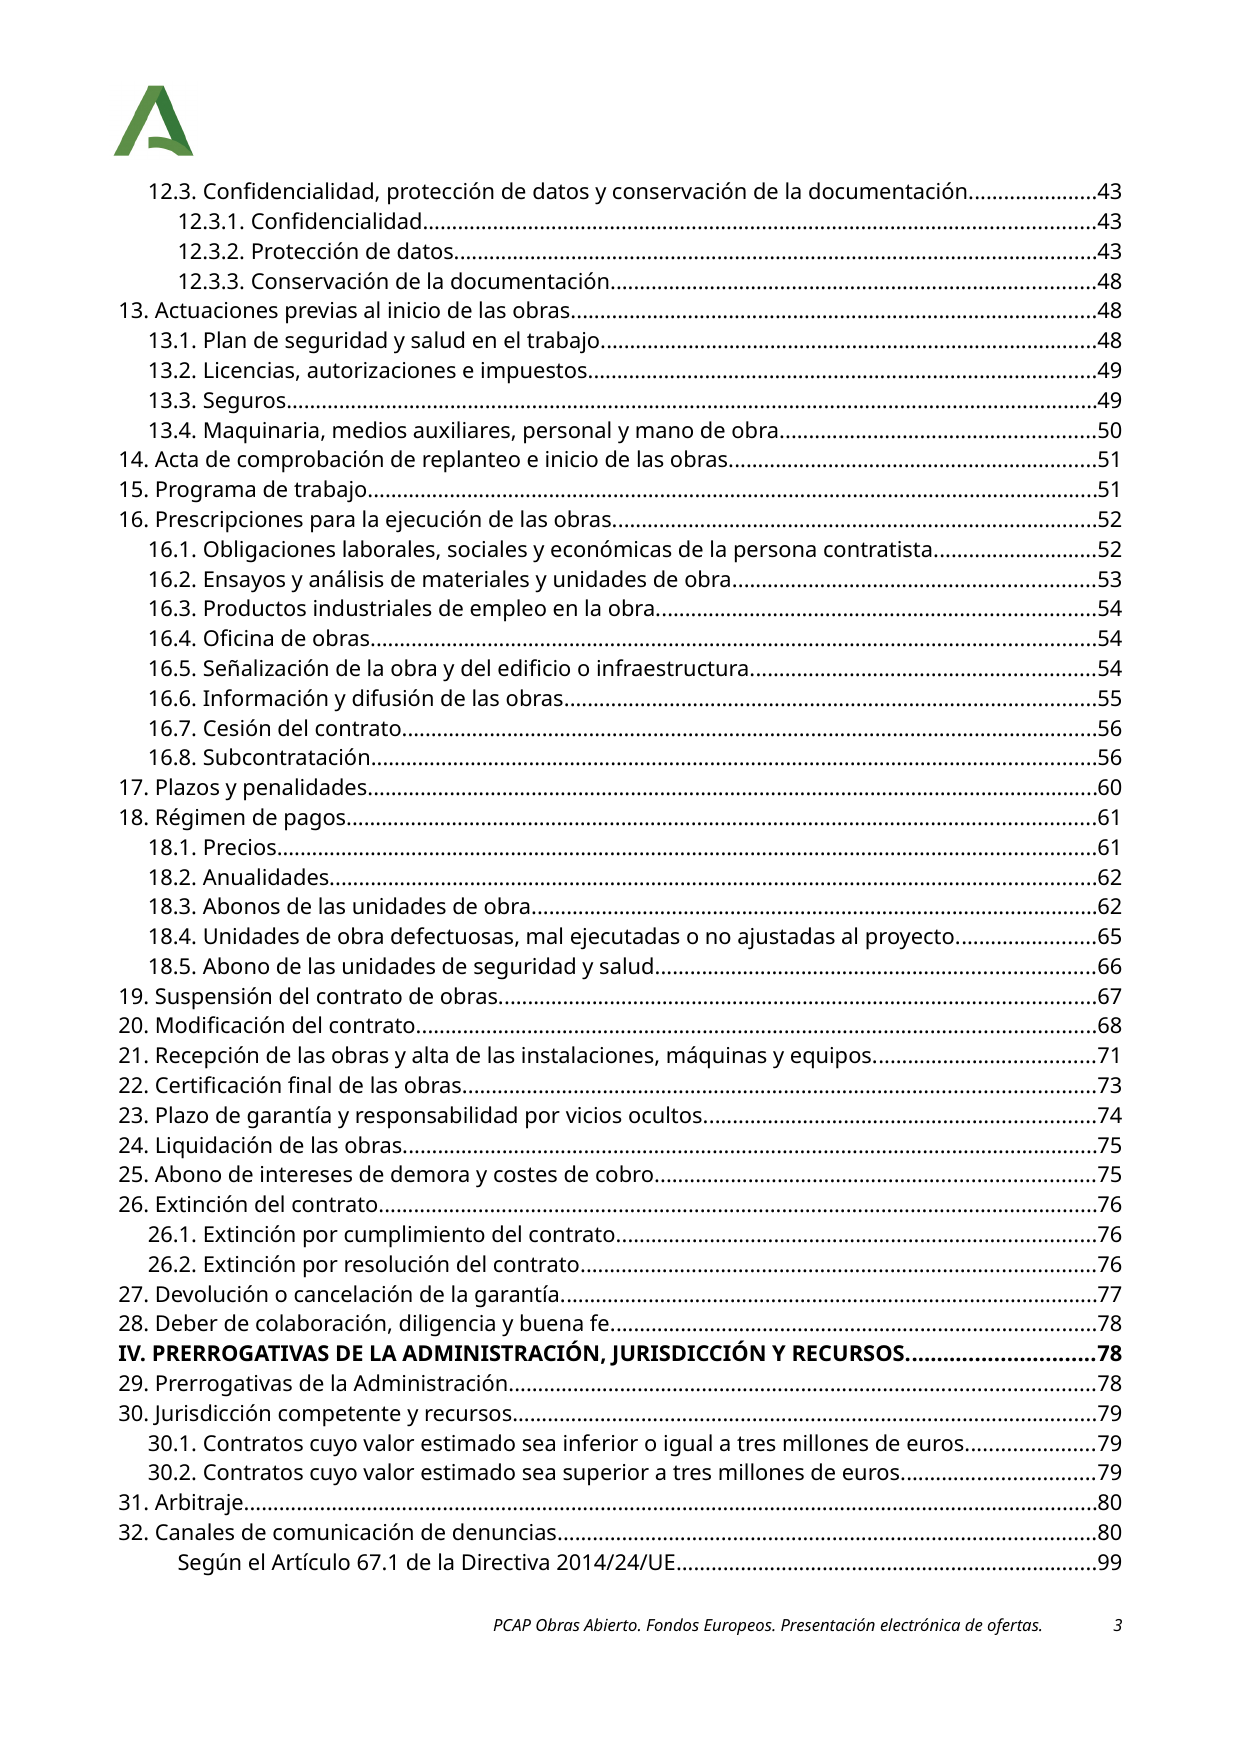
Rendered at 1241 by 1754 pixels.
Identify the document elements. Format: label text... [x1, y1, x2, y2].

text 24. Liquidación de las obras. 75 [118, 1130, 1122, 1159]
text 16.3. Productos industriales de empleo en la obra. 54 [148, 593, 1122, 623]
text 16.2. Ensayos y análisis de materiales y unidades de obra. 53 [148, 564, 1122, 593]
text 18.2. Anualidades. 62 [148, 862, 1122, 891]
text 18.4. Unidades de obra defectuosas, mal ejecutadas o no ajustadas al proyecto. 65 [148, 921, 1122, 951]
text 26.2. Extinción por resolución del contrato. 76 [148, 1249, 1122, 1279]
text 13. Actuaciones previas al inicio de las obras. 48 [118, 296, 1122, 325]
text 19. Suspensión del contrato de obras. 67 [118, 981, 1122, 1011]
text IV. PRERROGATIVAS DE LA ADMINISTRACIÓN, JURISDICCIÓN Y RECURSOS. 78 [118, 1338, 1122, 1368]
text 18. Régimen de pagos. 61 [118, 802, 1122, 832]
text 31. Arbitraje. 80 [118, 1487, 1122, 1517]
text Según el Artículo 67.1 de la Directiva 2014/24/UE 99 [177, 1547, 1122, 1577]
text 28. Deber de colaboración, diligencia y buena fe. 78 [118, 1308, 1122, 1338]
text 18.1. Precios. 61 [148, 832, 1122, 862]
text 14. Acta de comprobación de replanteo e inicio de las obras. 51 [118, 444, 1122, 474]
text 16.6. Información y difusión de las obras. 55 [148, 683, 1122, 713]
text 13.4. Maquinaria, medios auxiliares, personal y mano de obra. 50 [148, 415, 1122, 444]
text 18.3. Abonos de las unidades de obra. 62 [148, 891, 1122, 921]
text 17. Plazos y penalidades. 60 [118, 772, 1122, 802]
text 15. Programa de trabajo. 51 [118, 474, 1122, 504]
text 25. Abono de intereses de demora y costes de cobro. 75 [118, 1159, 1122, 1189]
text 16.4. Oficina de obras. 54 [148, 623, 1122, 653]
text 32. Canales de comunicación de denuncias. 80 [118, 1517, 1122, 1547]
text 30.1. Contratos cuyo valor estimado sea inferior o igual a tres millones de euros. 79 [148, 1428, 1122, 1457]
text 16.8. Subcontratación. 56 [148, 742, 1122, 772]
text 13.3. Seguros. 49 [148, 385, 1122, 415]
text 20. Modificación del contrato. 68 [118, 1011, 1122, 1040]
text 21. Recepción de las obras y alta de las instalaciones, máquinas y equipos. 71 [118, 1040, 1122, 1070]
text 16.5. Señalización de la obra y del edificio o infraestructura. 54 [148, 653, 1122, 683]
text 29. Prerrogativas de la Administración. 78 [118, 1368, 1122, 1398]
text 12.3.1. Confidencialidad 43 [177, 206, 1122, 236]
text 16. Prescripciones para la ejecución de las obras. 52 [118, 504, 1122, 534]
text 26. Extinción del contrato. 76 [118, 1189, 1122, 1219]
text 13.1. Plan de seguridad y salud en el trabajo. 48 [148, 325, 1122, 355]
text 30. Jurisdicción competente y recursos 79 [118, 1398, 1122, 1428]
text 22. Certificación final de las obras. 73 [118, 1070, 1122, 1100]
text 27. Devolución o cancelación de la garantía. 77 [118, 1279, 1122, 1308]
text 16.1. Obligaciones laborales, sociales y económicas de la persona contratista. 52 [148, 534, 1122, 564]
text 16.7. Cesión del contrato. 56 [148, 713, 1122, 742]
text 23. Plazo de garantía y responsabilidad por vicios ocultos. 74 [118, 1100, 1122, 1130]
text 18.5. Abono de las unidades de seguridad y salud. 66 [148, 951, 1122, 981]
text 12.3.3. Conservación de la documentación. 48 [177, 266, 1122, 296]
text 12.3.2. Protección de datos. 43 [177, 236, 1122, 266]
text 13.2. Licencias, autorizaciones e impuestos. 49 [148, 355, 1122, 385]
text 30.2. Contratos cuyo valor estimado sea superior a tres millones de euros. 79 [148, 1457, 1122, 1487]
picture [109, 81, 198, 160]
text 26.1. Extinción por cumplimiento del contrato. 76 [148, 1219, 1122, 1249]
text 12.3. Confidencialidad, protección de datos y conservación de la documentación. 43 [148, 176, 1122, 206]
